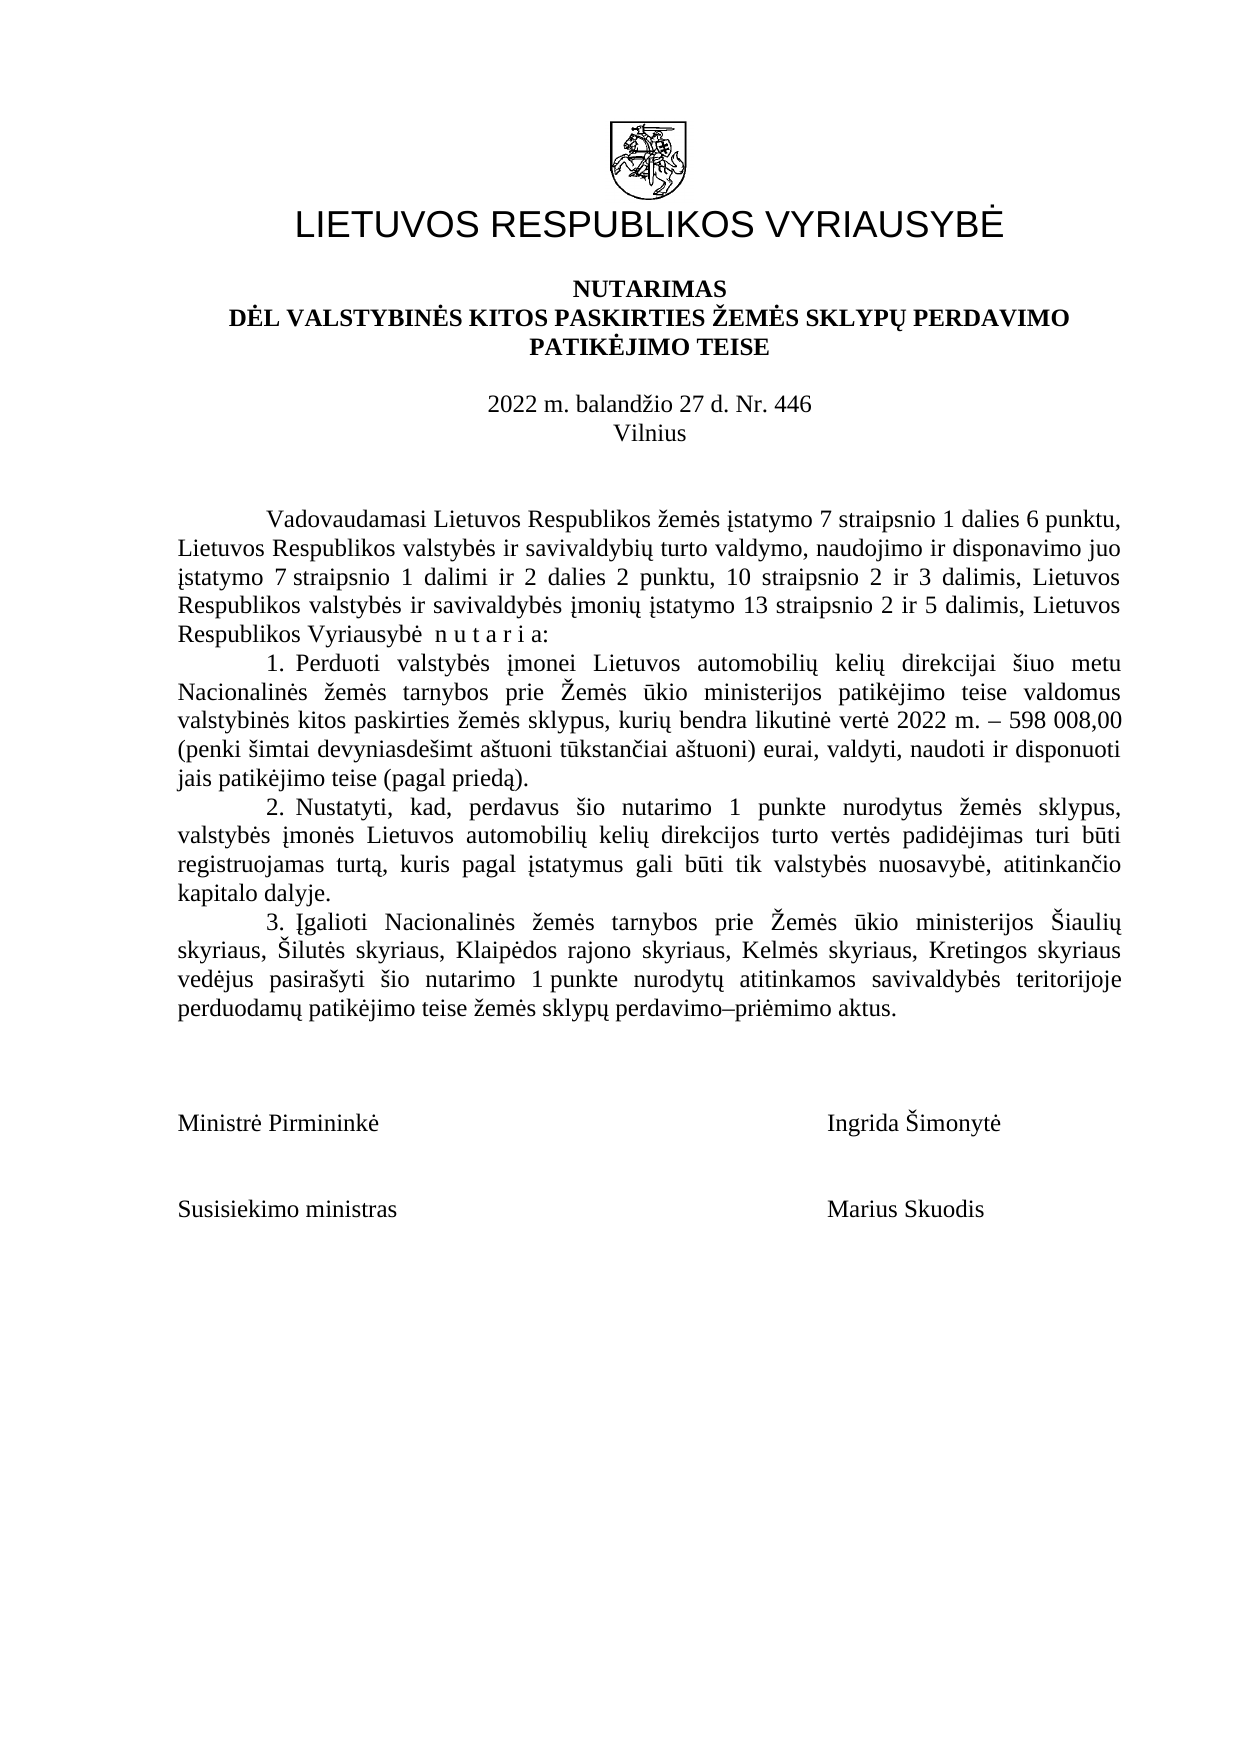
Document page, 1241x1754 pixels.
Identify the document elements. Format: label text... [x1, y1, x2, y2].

text Vilnius [177, 418, 1122, 447]
text 2. Nustatyti, kad, perdavus šio nutarimo 1 punkte nurodytus žemės sklypus, valstybės įmonės Lietuvos automobilių kelių direkcijos turto vertės padidėjimas turi būti registruojamas turtą, kuris pagal įstatymus gali būti tik valstybės nuosavybė, atitinkančio kapitalo dalyje. [177, 792, 1122, 907]
text Ministrė Pirmininkė Ingrida Šimonytė [177, 1108, 1122, 1137]
text 1. Perduoti valstybės įmonei Lietuvos automobilių kelių direkcijai šiuo metu Nacionalinės žemės tarnybos prie Žemės ūkio ministerijos patikėjimo teise valdomus valstybinės kitos paskirties žemės sklypus, kurių bendra likutinė vertė 2022 m. – 598 008,00 (penki šimtai devyniasdešimt aštuoni tūkstančiai aštuoni) eurai, valdyti, naudoti ir disponuoti jais patikėjimo teise (pagal priedą). [177, 648, 1122, 792]
text 3. Įgalioti Nacionalinės žemės tarnybos prie Žemės ūkio ministerijos Šiaulių skyriaus, Šilutės skyriaus, Klaipėdos rajono skyriaus, Kelmės skyriaus, Kretingos skyriaus vedėjus pasirašyti šio nutarimo 1 punkte nurodytų atitinkamos savivaldybės teritorijoje perduodamų patikėjimo teise žemės sklypų perdavimo–priėmimo aktus. [177, 907, 1122, 1022]
text Susisiekimo ministras Marius Skuodis [177, 1194, 1122, 1223]
text DĖL VALSTYBINĖS KITOS PASKIRTIES ŽEMĖS SKLYPŲ PERDAVIMO PATIKĖJIMO TEISE [177, 303, 1122, 361]
text nutarimas [177, 274, 1122, 303]
text Vadovaudamasi Lietuvos Respublikos žemės įstatymo 7 straipsnio 1 dalies 6 punktu, Lietuvos Respublikos valstybės ir savivaldybių turto valdymo, naudojimo ir disponavimo juo įstatymo 7 straipsnio 1 dalimi ir 2 dalies 2 punktu, 10 straipsnio 2 ir 3 dalimis, Lietuvos Respublikos valstybės ir savivaldybės įmonių įstatymo 13 straipsnio 2 ir 5 dalimis, Lietuvos Respublikos Vyriausybė n u t a r i a: [177, 504, 1122, 648]
text Lietuvos Respublikos Vyriausybė [177, 202, 1122, 246]
text 2022 m. balandžio 27 d. Nr. 446 [177, 389, 1122, 418]
